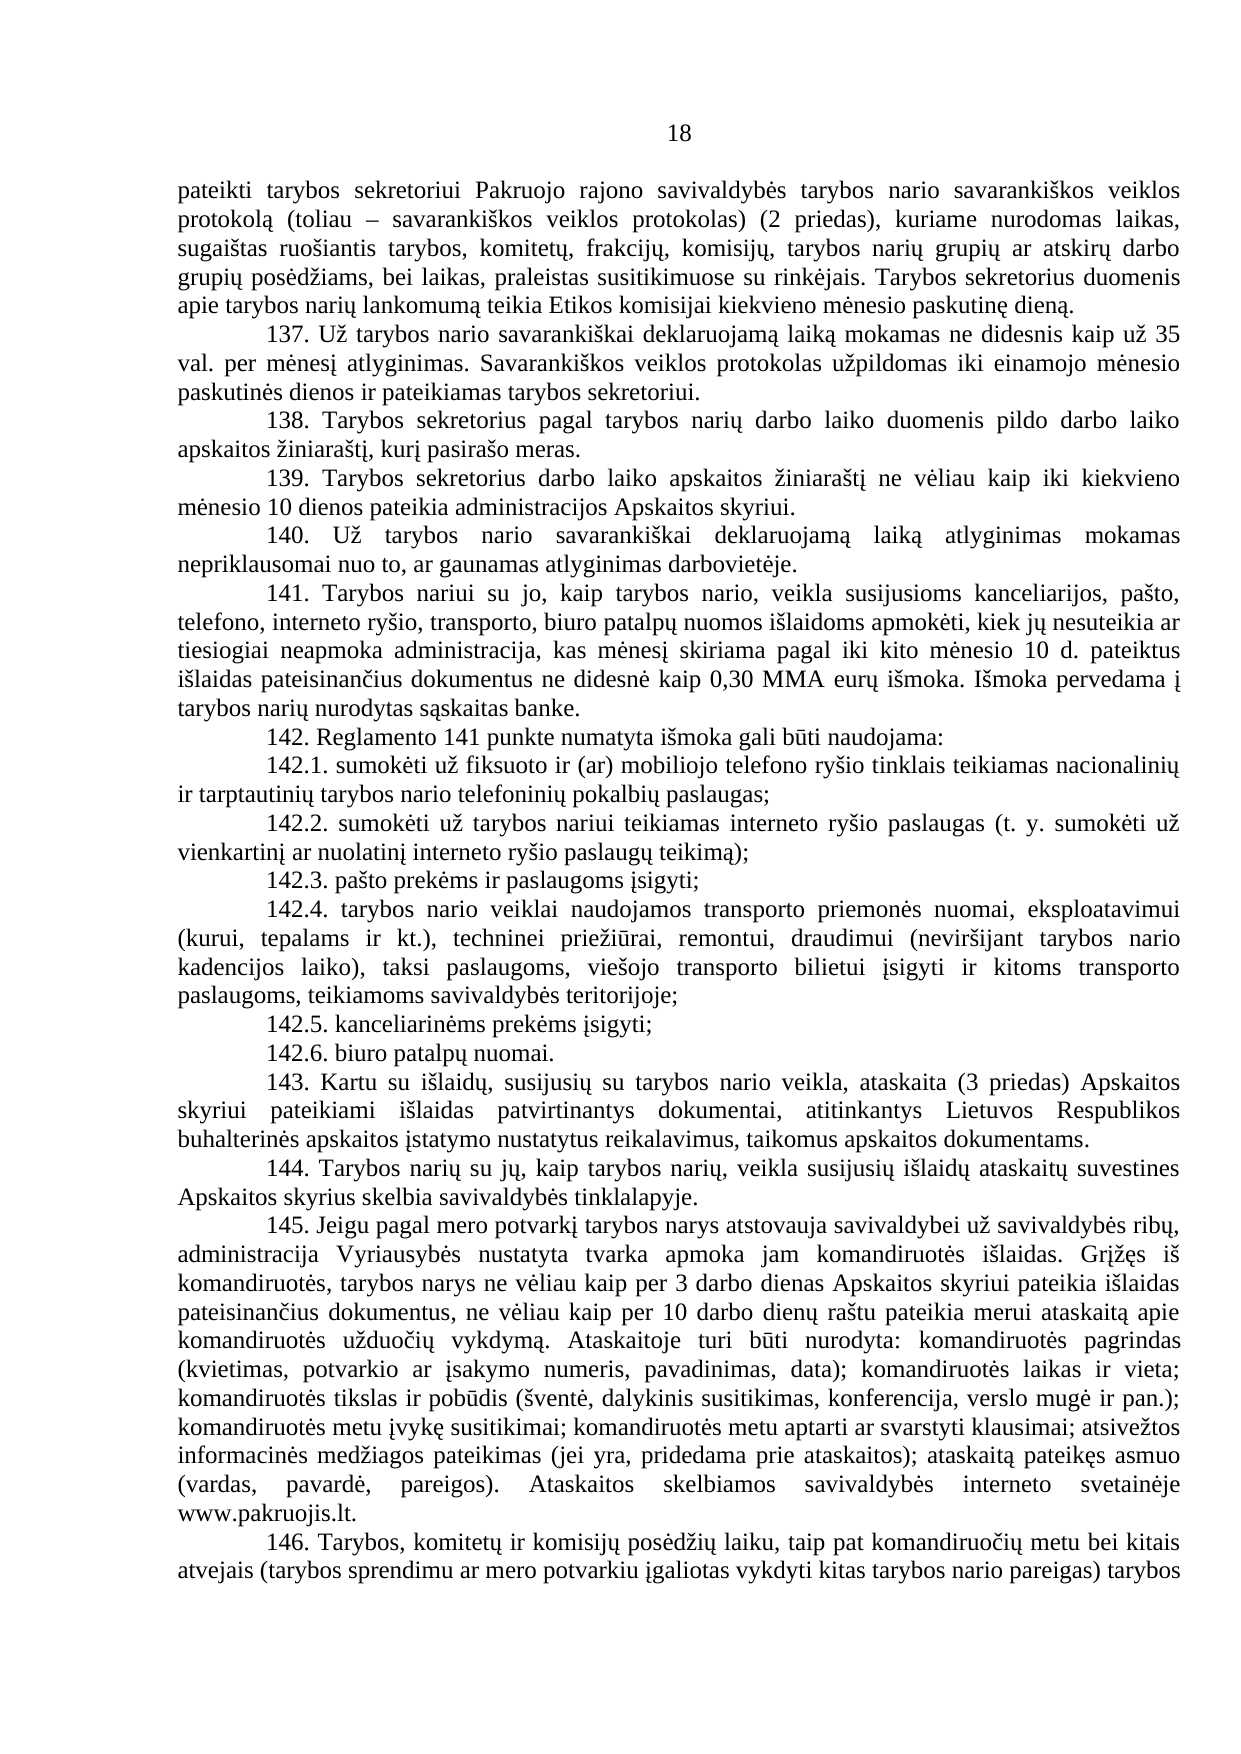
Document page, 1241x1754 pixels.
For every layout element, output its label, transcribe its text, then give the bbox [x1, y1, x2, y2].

text 138. Tarybos sekretorius pagal tarybos narių darbo laiko duomenis pildo darbo laiko apskaitos žiniaraštį, kurį pasirašo meras. [177, 406, 1181, 463]
text 141. Tarybos nariui su jo, kaip tarybos nario, veikla susijusioms kanceliarijos, pašto, telefono, interneto ryšio, transporto, biuro patalpų nuomos išlaidoms apmokėti, kiek jų nesuteikia ar tiesiogiai neapmoka administracija, kas mėnesį skiriama pagal iki kito mėnesio 10 d. pateiktus išlaidas pateisinančius dokumentus ne didesnė kaip 0,30 MMA eurų išmoka. Išmoka pervedama į tarybos narių nurodytas sąskaitas banke. [177, 578, 1181, 722]
text 142.6. biuro patalpų nuomai. [177, 1038, 1181, 1067]
text 145. Jeigu pagal mero potvarkį tarybos narys atstovauja savivaldybei už savivaldybės ribų, administracija Vyriausybės nustatyta tvarka apmoka jam komandiruotės išlaidas. Grįžęs iš komandiruotės, tarybos narys ne vėliau kaip per 3 darbo dienas Apskaitos skyriui pateikia išlaidas pateisinančius dokumentus, ne vėliau kaip per 10 darbo dienų raštu pateikia merui ataskaitą apie komandiruotės užduočių vykdymą. Ataskaitoje turi būti nurodyta: komandiruotės pagrindas (kvietimas, potvarkio ar įsakymo numeris, pavadinimas, data); komandiruotės laikas ir vieta; komandiruotės tikslas ir pobūdis (šventė, dalykinis susitikimas, konferencija, verslo mugė ir pan.); komandiruotės metu įvykę susitikimai; komandiruotės metu aptarti ar svarstyti klausimai; atsivežtos informacinės medžiagos pateikimas (jei yra, pridedama prie ataskaitos); ataskaitą pateikęs asmuo (vardas, pavardė, pareigos). Ataskaitos skelbiamos savivaldybės interneto svetainėje www.pakruojis.lt. [177, 1211, 1181, 1527]
text 139. Tarybos sekretorius darbo laiko apskaitos žiniaraštį ne vėliau kaip iki kiekvieno mėnesio 10 dienos pateikia administracijos Apskaitos skyriui. [177, 463, 1181, 521]
text 140. Už tarybos nario savarankiškai deklaruojamą laiką atlyginimas mokamas nepriklausomai nuo to, ar gaunamas atlyginimas darbovietėje. [177, 521, 1181, 578]
text 143. Kartu su išlaidų, susijusių su tarybos nario veikla, ataskaita (3 priedas) Apskaitos skyriui pateikiami išlaidas patvirtinantys dokumentai, atitinkantys Lietuvos Respublikos buhalterinės apskaitos įstatymo nustatytus reikalavimus, taikomus apskaitos dokumentams. [177, 1067, 1181, 1153]
text 142.4. tarybos nario veiklai naudojamos transporto priemonės nuomai, eksploatavimui (kurui, tepalams ir kt.), techninei priežiūrai, remontui, draudimui (neviršijant tarybos nario kadencijos laiko), taksi paslaugoms, viešojo transporto bilietui įsigyti ir kitoms transporto paslaugoms, teikiamoms savivaldybės teritorijoje; [177, 894, 1181, 1009]
text 137. Už tarybos nario savarankiškai deklaruojamą laiką mokamas ne didesnis kaip už 35 val. per mėnesį atlyginimas. Savarankiškos veiklos protokolas užpildomas iki einamojo mėnesio paskutinės dienos ir pateikiamas tarybos sekretoriui. [177, 319, 1181, 406]
text 144. Tarybos narių su jų, kaip tarybos narių, veikla susijusių išlaidų ataskaitų suvestines Apskaitos skyrius skelbia savivaldybės tinklalapyje. [177, 1153, 1181, 1211]
text 146. Tarybos, komitetų ir komisijų posėdžių laiku, taip pat komandiruočių metu bei kitais atvejais (tarybos sprendimu ar mero potvarkiu įgaliotas vykdyti kitas tarybos nario pareigas) tarybos [177, 1527, 1181, 1584]
text 142. Reglamento 141 punkte numatyta išmoka gali būti naudojama: [177, 722, 1181, 751]
text 142.1. sumokėti už fiksuoto ir (ar) mobiliojo telefono ryšio tinklais teikiamas nacionalinių ir tarptautinių tarybos nario telefoninių pokalbių paslaugas; [177, 751, 1181, 808]
text 142.2. sumokėti už tarybos nariui teikiamas interneto ryšio paslaugas (t. y. sumokėti už vienkartinį ar nuolatinį interneto ryšio paslaugų teikimą); [177, 808, 1181, 866]
text 142.3. pašto prekėms ir paslaugoms įsigyti; [177, 866, 1181, 894]
text 142.5. kanceliarinėms prekėms įsigyti; [177, 1009, 1181, 1038]
text pateikti tarybos sekretoriui Pakruojo rajono savivaldybės tarybos nario savarankiškos veiklos protokolą (toliau – savarankiškos veiklos protokolas) (2 priedas), kuriame nurodomas laikas, sugaištas ruošiantis tarybos, komitetų, frakcijų, komisijų, tarybos narių grupių ar atskirų darbo grupių posėdžiams, bei laikas, praleistas susitikimuose su rinkėjais. Tarybos sekretorius duomenis apie tarybos narių lankomumą teikia Etikos komisijai kiekvieno mėnesio paskutinę dieną. [177, 176, 1181, 319]
